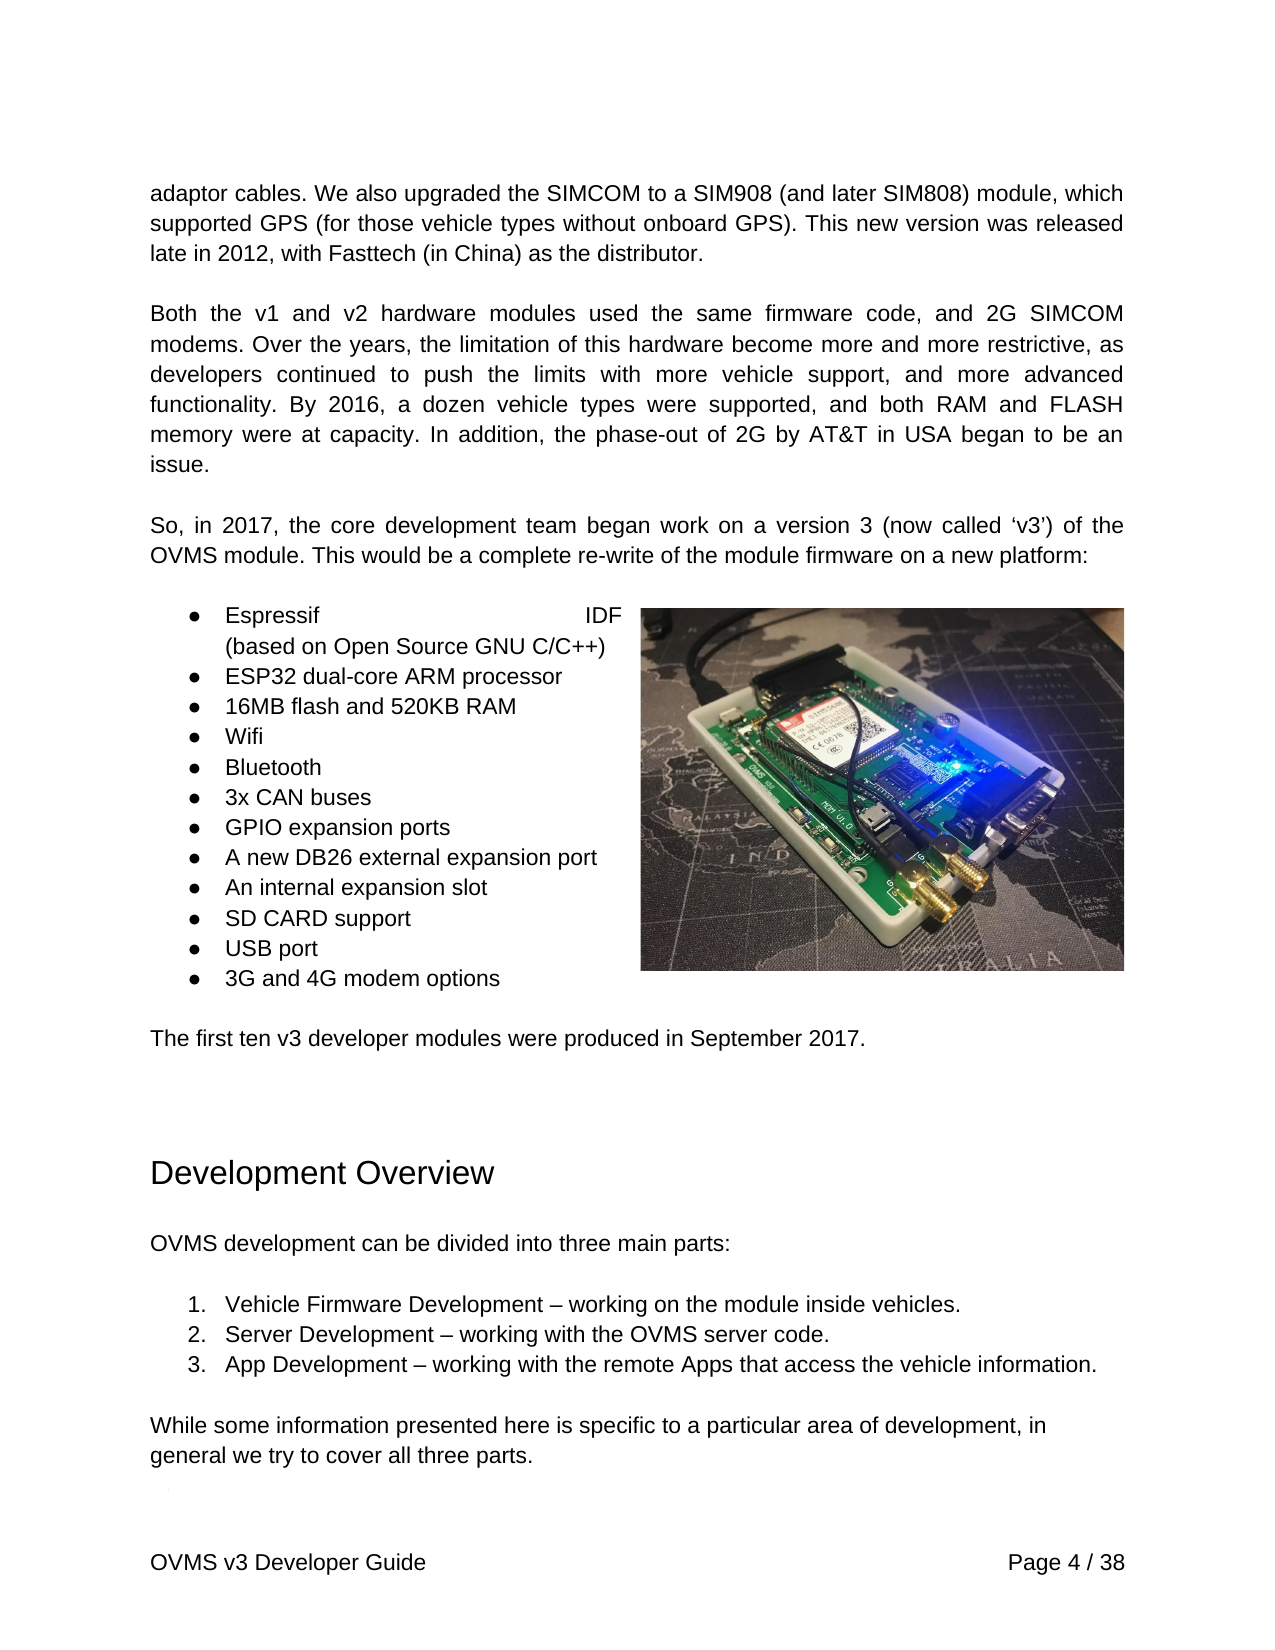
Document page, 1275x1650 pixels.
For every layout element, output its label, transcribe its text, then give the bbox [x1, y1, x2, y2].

text The first ten v3 developer modules were produced in September 2017. [150, 1025, 1125, 1052]
list App Development – working with the remote Apps that access the vehicle information. [187, 1351, 1125, 1378]
list 16MB flash and 520KB RAM [187, 693, 640, 719]
list Bluetooth [187, 753, 640, 780]
list SD CARD support [187, 904, 640, 931]
list 3x CAN buses [187, 784, 640, 810]
text adaptor cables. We also upgraded the SIMCOM to a SIM908 (and later SIM808) module, which supported GPS (for those vehicle types without onboard GPS). This new version was released late in 2012, with Fasttech (in China) as the distributor. [150, 179, 1125, 266]
text OVMS development can be divided into three main parts: [150, 1230, 1125, 1257]
text So, in 2017, the core development team began work on a version 3 (now called ‘v3’) of the OVMS module. This would be a complete re-write of the module firmware on a new platform: [150, 512, 1125, 568]
list GPIO expansion ports [187, 814, 640, 840]
subtitle Development Overview [150, 1153, 1125, 1192]
picture [640, 608, 1125, 971]
list An internal expansion slot [187, 874, 640, 901]
list Server Development – working with the OVMS server code. [187, 1321, 1125, 1347]
list 3G and 4G modem options [187, 965, 1125, 991]
list Wifi [187, 723, 640, 749]
list USB port [187, 935, 640, 961]
list Vehicle Firmware Development – working on the module inside vehicles. [187, 1291, 1125, 1317]
list Espressif IDF (based on Open Source GNU C/C++) [187, 602, 1125, 659]
text Both the v1 and v2 hardware modules used the same firmware code, and 2G SIMCOM modems. Over the years, the limitation of this hardware become more and more restrictive, as developers continued to push the limits with more vehicle support, and more advanced functionality. By 2016, a dozen vehicle types were supported, and both RAM and FLASH memory were at capacity. In addition, the phase-out of 2G by AT&T in USA began to be an issue. [150, 300, 1125, 478]
list A new DB26 external expansion port [187, 844, 640, 870]
text While some information presented here is specific to a particular area of development, in general we try to cover all three parts. [150, 1412, 1125, 1468]
list ESP32 dual-core ARM processor [187, 663, 640, 689]
